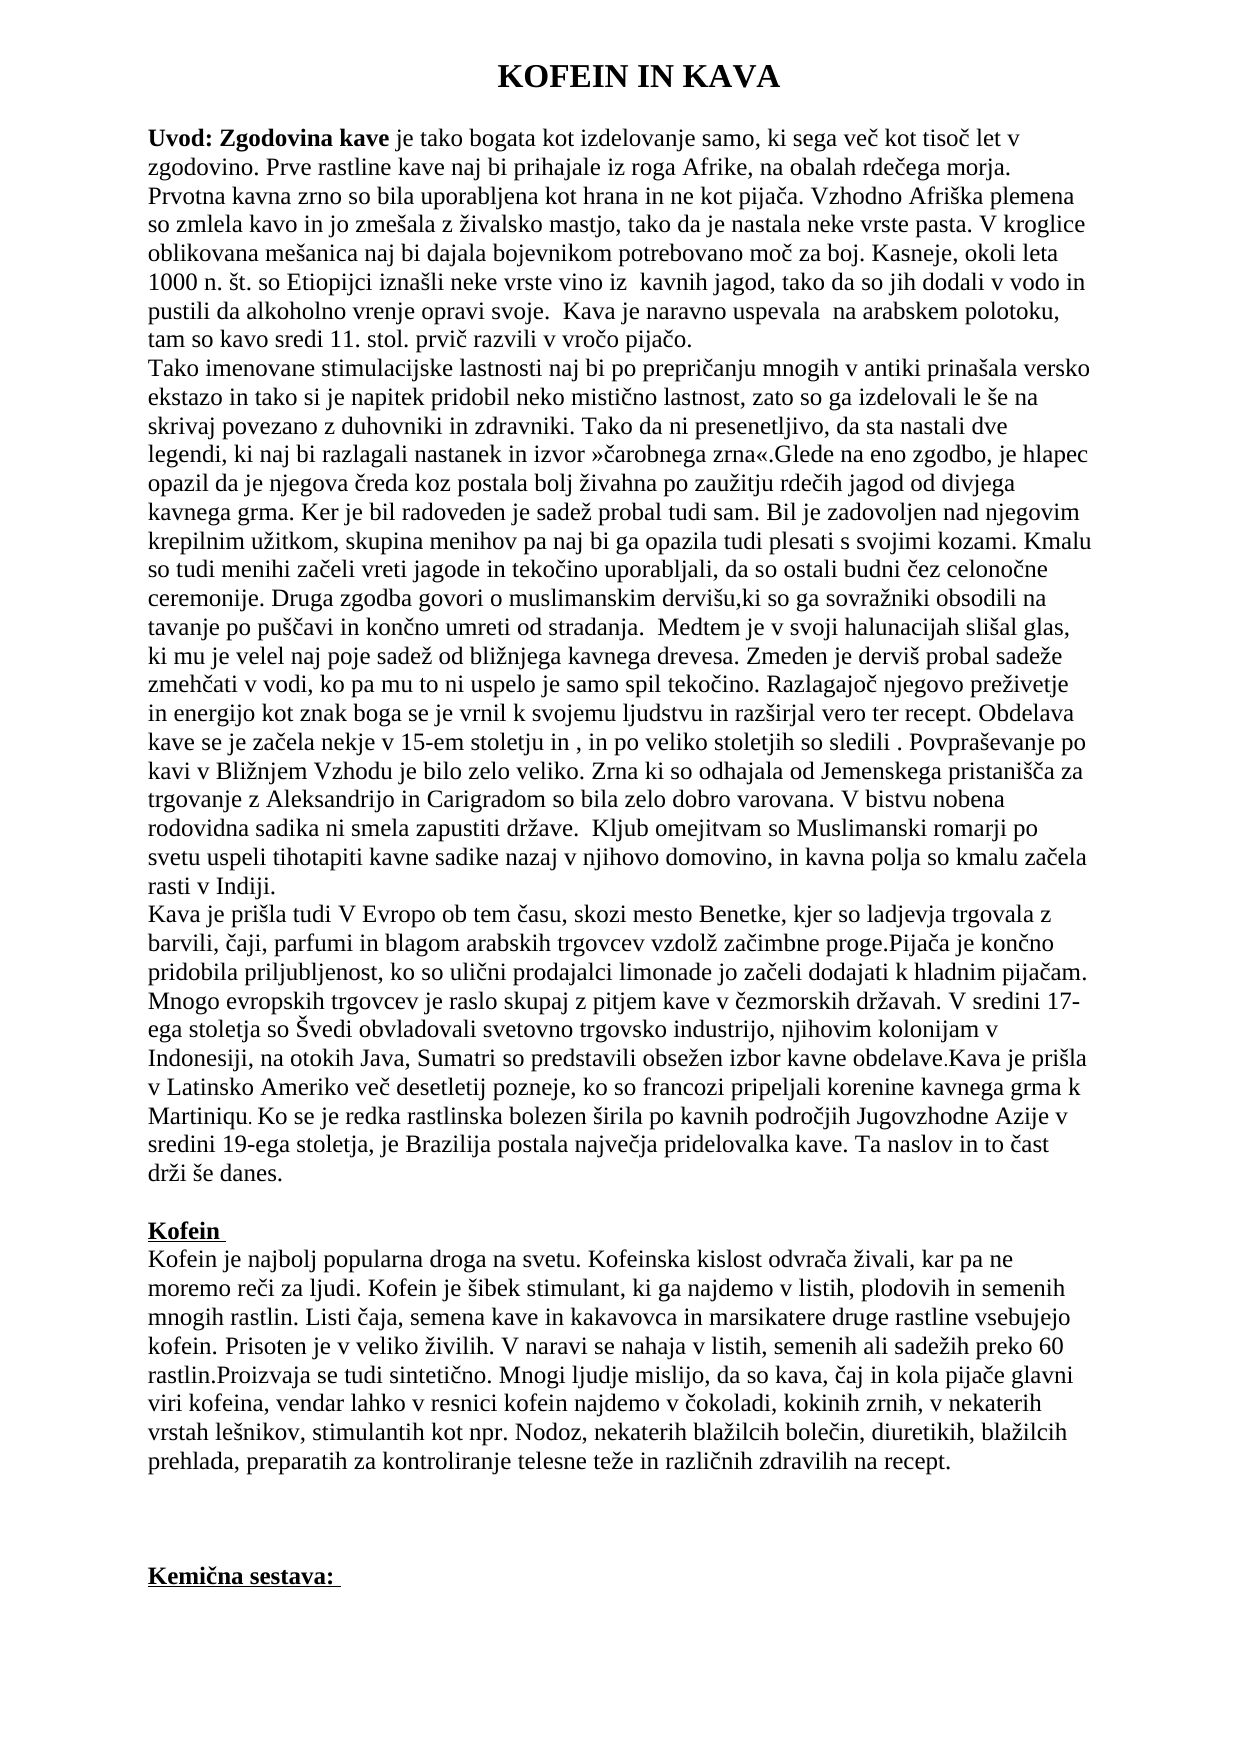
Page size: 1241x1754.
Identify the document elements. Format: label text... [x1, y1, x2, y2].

text KOFEIN IN KAVA [185, 56, 1093, 94]
text Kemična sestava: [148, 1561, 1093, 1590]
text Uvod: Zgodovina kave je tako bogata kot izdelovanje samo, ki sega več kot tisoč let v zgodovino. Prve rastline kave naj bi prihajale iz roga Afrike, na obalah rdečega morja. Prvotna kavna zrno so bila uporabljena kot hrana in ne kot pijača. Vzhodno Afriška plemena so zmlela kavo in jo zmešala z živalsko mastjo, tako da je nastala neke vrste pasta. V kroglice oblikovana mešanica naj bi dajala bojevnikom potrebovano moč za boj. Kasneje, okoli leta 1000 n. št. so Etiopijci iznašli neke vrste vino iz kavnih jagod, tako da so jih dodali v vodo in pustili da alkoholno vrenje opravi svoje. Kava je naravno uspevala na arabskem polotoku, tam so kavo sredi 11. stol. prvič razvili v vročo pijačo. Tako imenovane stimulacijske lastnosti naj bi po prepričanju mnogih v antiki prinašala versko ekstazo in tako si je napitek pridobil neko mistično lastnost, zato so ga izdelovali le še na skrivaj povezano z duhovniki in zdravniki. Tako da ni presenetljivo, da sta nastali dve legendi, ki naj bi razlagali nastanek in izvor »čarobnega zrna«.Glede na eno zgodbo, je hlapec opazil da je njegova čreda koz postala bolj živahna po zaužitju rdečih jagod od divjega kavnega grma. Ker je bil radoveden je sadež probal tudi sam. Bil je zadovoljen nad njegovim krepilnim užitkom, skupina menihov pa naj bi ga opazila tudi plesati s svojimi kozami. Kmalu so tudi menihi začeli vreti jagode in tekočino uporabljali, da so ostali budni čez celonočne ceremonije. Druga zgodba govori o muslimanskim dervišu,ki so ga sovražniki obsodili na tavanje po puščavi in končno umreti od stradanja. Medtem je v svoji halunacijah slišal glas, ki mu je velel naj poje sadež od bližnjega kavnega drevesa. Zmeden je derviš probal sadeže zmehčati v vodi, ko pa mu to ni uspelo je samo spil tekočino. Razlagajoč njegovo preživetje in energijo kot znak boga se je vrnil k svojemu ljudstvu in razširjal vero ter recept. Obdelava kave se je začela nekje v 15-em stoletju in , in po veliko stoletjih so sledili . Povpraševanje po kavi v Bližnjem Vzhodu je bilo zelo veliko. Zrna ki so odhajala od Jemenskega pristanišča za trgovanje z Aleksandrijo in Carigradom so bila zelo dobro varovana. V bistvu nobena rodovidna sadika ni smela zapustiti države. Kljub omejitvam so Muslimanski romarji po svetu uspeli tihotapiti kavne sadike nazaj v njihovo domovino, in kavna polja so kmalu začela rasti v Indiji. Kava je prišla tudi V Evropo ob tem času, skozi mesto Benetke, kjer so ladjevja trgovala z barvili, čaji, parfumi in blagom arabskih trgovcev vzdolž začimbne proge.Pijača je končno pridobila priljubljenost, ko so ulični prodajalci limonade jo začeli dodajati k hladnim pijačam. Mnogo evropskih trgovcev je raslo skupaj z pitjem kave v čezmorskih državah. V sredini 17-ega stoletja so Švedi obvladovali svetovno trgovsko industrijo, njihovim kolonijam v Indonesiji, na otokih Java, Sumatri so predstavili obsežen izbor kavne obdelave.Kava je prišla v Latinsko Ameriko več desetletij pozneje, ko so francozi pripeljali korenine kavnega grma k Martiniqu. Ko se je redka rastlinska bolezen širila po kavnih področjih Jugovzhodne Azije v sredini 19-ega stoletja, je Brazilija postala največja pridelovalka kave. Ta naslov in to čast drži še danes. [148, 123, 1093, 1187]
text Kofein je najbolj popularna droga na svetu. Kofeinska kislost odvrača živali, kar pa ne moremo reči za ljudi. Kofein je šibek stimulant, ki ga najdemo v listih, plodovih in semenih mnogih rastlin. Listi čaja, semena kave in kakavovca in marsikatere druge rastline vsebujejo kofein. Prisoten je v veliko živilih. V naravi se nahaja v listih, semenih ali sadežih preko 60 rastlin.Proizvaja se tudi sintetično. Mnogi ljudje mislijo, da so kava, čaj in kola pijače glavni viri kofeina, vendar lahko v resnici kofein najdemo v čokoladi, kokinih zrnih, v nekaterih vrstah lešnikov, stimulantih kot npr. Nodoz, nekaterih blažilcih bolečin, diuretikih, blažilcih prehlada, preparatih za kontroliranje telesne teže in različnih zdravilih na recept. [148, 1244, 1093, 1475]
text Kofein [148, 1216, 1093, 1244]
